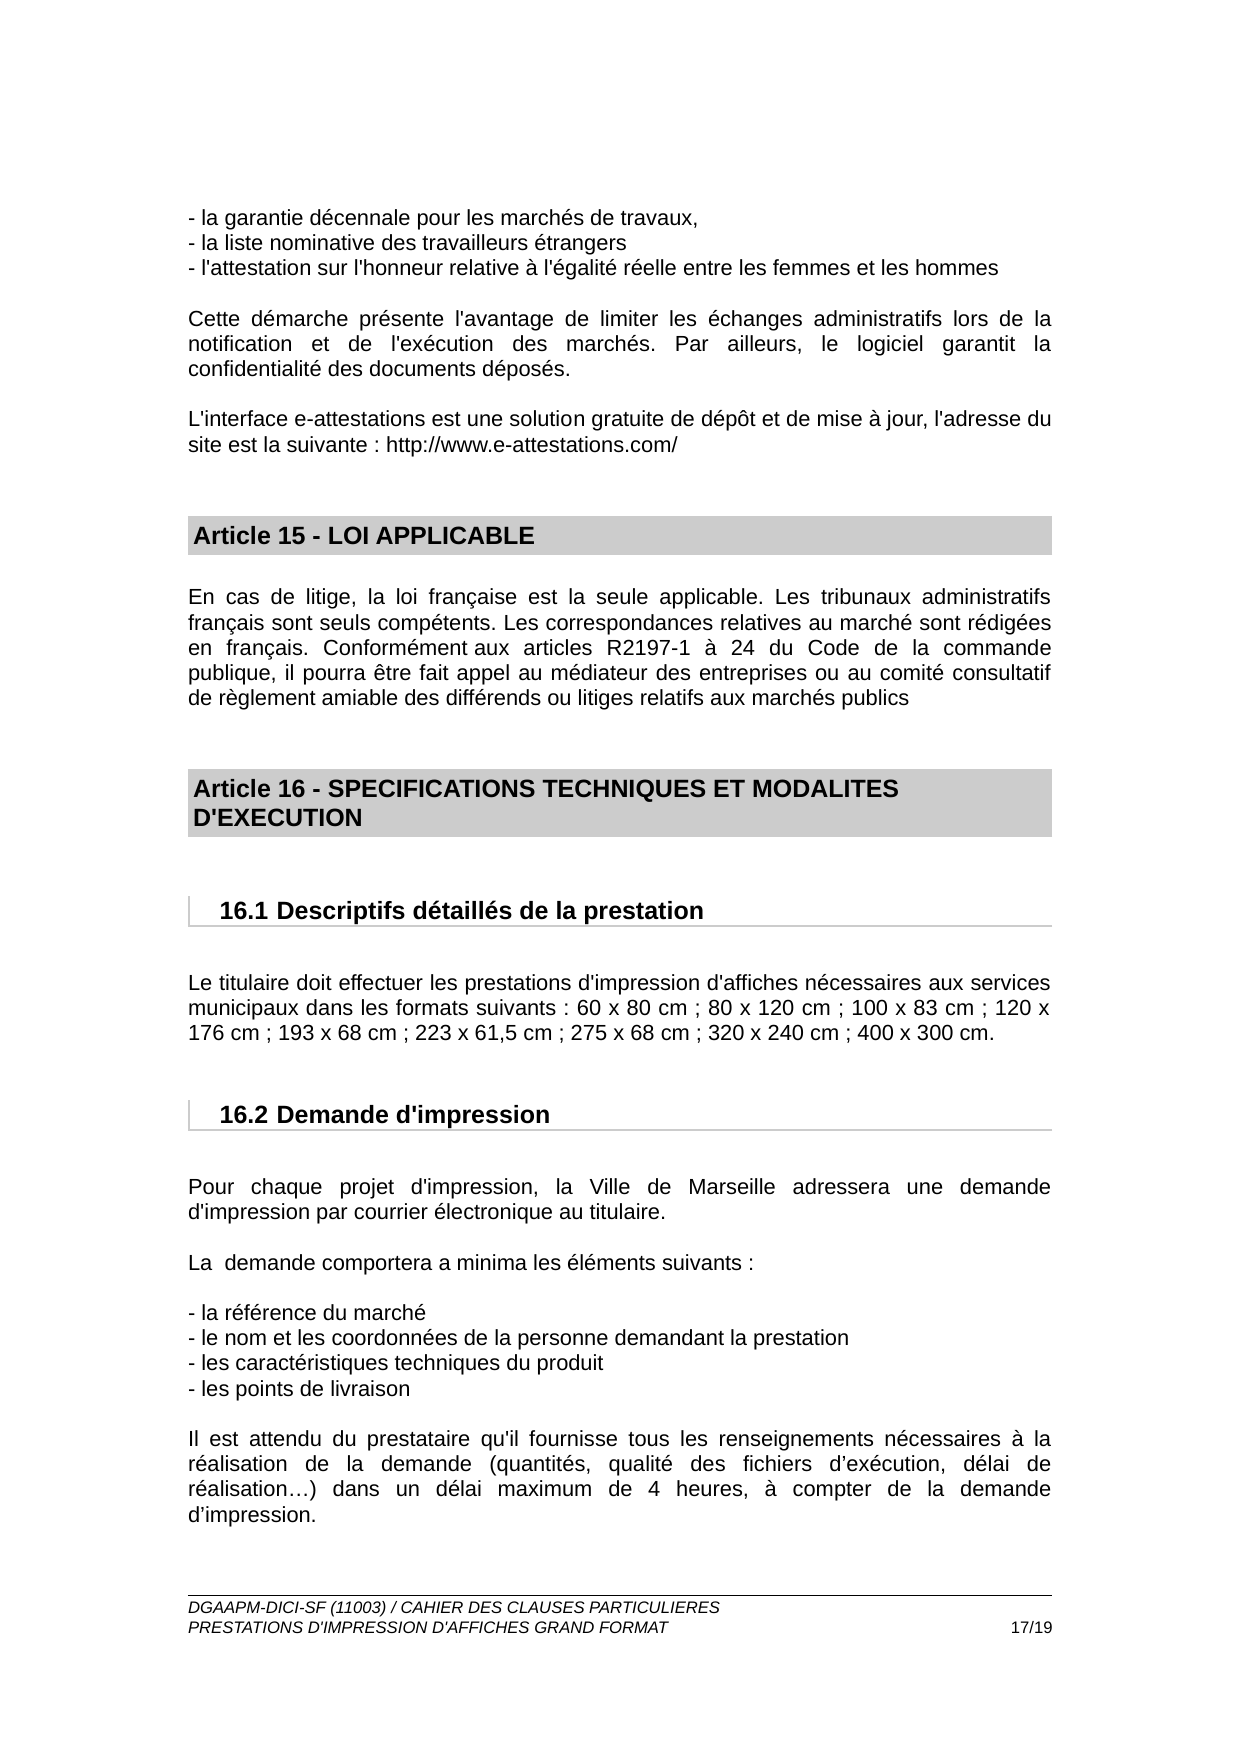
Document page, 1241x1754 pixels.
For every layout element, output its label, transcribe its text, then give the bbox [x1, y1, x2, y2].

subtitle Demande d'impression [190, 1100, 1052, 1129]
text - la garantie décennale pour les marchés de travaux, [188, 204, 1052, 230]
text - le nom et les coordonnées de la personne demandant la prestation [188, 1325, 1052, 1350]
subtitle SPECIFICATIONS TECHNIQUES ET MODALITES D'EXECUTION [190, 772, 1050, 835]
text Pour chaque projet d'impression, la Ville de Marseille adressera une demande d'impression par courrier électronique au titulaire. [188, 1174, 1052, 1224]
text - l'attestation sur l'honneur relative à l'égalité réelle entre les femmes et les hommes [188, 255, 1052, 280]
text - les caractéristiques techniques du produit [188, 1350, 1052, 1375]
text - la référence du marché [188, 1300, 1052, 1325]
text La demande comportera a minima les éléments suivants : [188, 1249, 1052, 1274]
text - les points de livraison [188, 1375, 1052, 1401]
subtitle Descriptifs détaillés de la prestation [190, 896, 1052, 925]
text L'interface e-attestations est une solution gratuite de dépôt et de mise à jour, l'adresse du site est la suivante : http://www.e-attestations.com/ [188, 406, 1052, 457]
text Il est attendu du prestataire qu'il fournisse tous les renseignements nécessaires à la réalisation de la demande (quantités, qualité des fichiers d’exécution, délai de réalisation…) dans un délai maximum de 4 heures, à compter de la demande d’impression. [188, 1426, 1052, 1527]
text - la liste nominative des travailleurs étrangers [188, 230, 1052, 255]
text Le titulaire doit effectuer les prestations d'impression d'affiches nécessaires aux services municipaux dans les formats suivants : 60 x 80 cm ; 80 x 120 cm ; 100 x 83 cm ; 120 x 176 cm ; 193 x 68 cm ; 223 x 61,5 cm ; 275 x 68 cm ; 320 x 240 cm ; 400 x 300 cm. [188, 970, 1052, 1045]
text En cas de litige, la loi française est la seule applicable. Les tribunaux administratifs français sont seuls compétents. Les correspondances relatives au marché sont rédigées en français. Conformément aux articles R2197-1 à 24 du Code de la commande publique, il pourra être fait appel au médiateur des entreprises ou au comité consultatif de règlement amiable des différends ou litiges relatifs aux marchés publics [188, 584, 1052, 710]
text Cette démarche présente l'avantage de limiter les échanges administratifs lors de la notification et de l'exécution des marchés. Par ailleurs, le logiciel garantit la confidentialité des documents déposés. [188, 305, 1052, 381]
subtitle LOI APPLICABLE [190, 518, 1050, 553]
